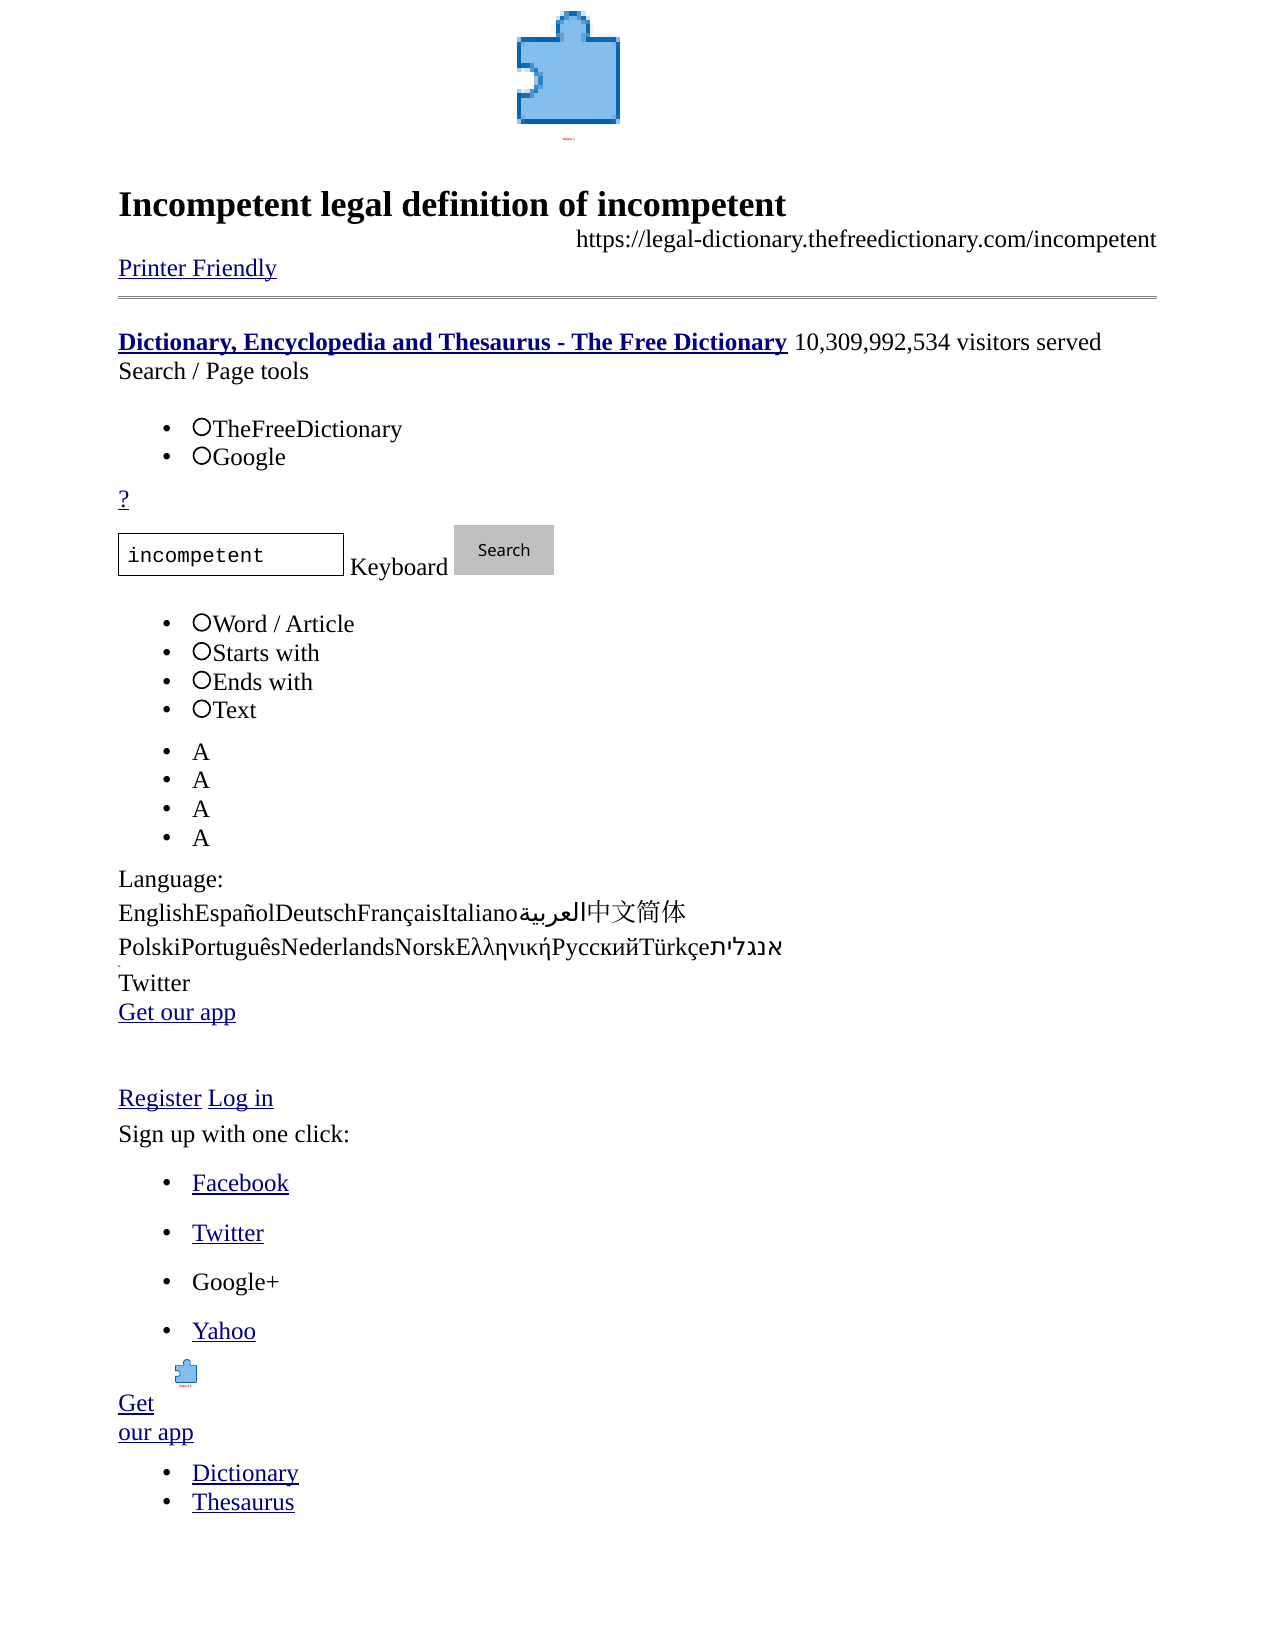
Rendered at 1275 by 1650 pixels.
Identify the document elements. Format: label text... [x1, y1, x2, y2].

list Yahoo [162, 1316, 1157, 1344]
text Incompetent legal definition of incompetent [118, 182, 1157, 224]
text Search / Page tools [118, 356, 1157, 385]
list Text [162, 696, 1157, 724]
list Facebook [162, 1168, 1157, 1197]
list Starts with [162, 638, 1157, 667]
text Printer Friendly [118, 253, 1157, 281]
text Get our app [118, 997, 1157, 1025]
text Sign up with one click: [118, 1119, 1157, 1148]
list Google [162, 442, 1157, 471]
list Dictionary [162, 1458, 1157, 1487]
list Google+ [162, 1267, 1157, 1295]
text Twitter [118, 968, 1157, 997]
text Keyboard [118, 525, 1157, 581]
list TheFreeDictionary [162, 414, 1157, 442]
list A [162, 823, 1157, 852]
text Register Log in [118, 1083, 1157, 1112]
text ? [118, 484, 1157, 512]
text Dictionary, Encyclopedia and Thesaurus - The Free Dictionary 10,309,992,534 visitors served [118, 327, 1157, 356]
text EnglishEspañolDeutschFrançaisItalianoالعربية中文简体PolskiPortuguêsNederlandsNorskΕλληνικήРусскийTürkçeאנגלית [118, 893, 1157, 966]
list Twitter [162, 1218, 1157, 1246]
list A [162, 737, 1157, 766]
list Ends with [162, 667, 1157, 696]
list Word / Article [162, 609, 1157, 638]
list A [162, 794, 1157, 823]
list A [162, 766, 1157, 794]
list Thesaurus [162, 1487, 1157, 1516]
text Language: [118, 864, 1157, 893]
text Get our app [118, 1388, 1157, 1446]
text https://legal-dictionary.thefreedictionary.com/incompetent [118, 224, 1157, 253]
